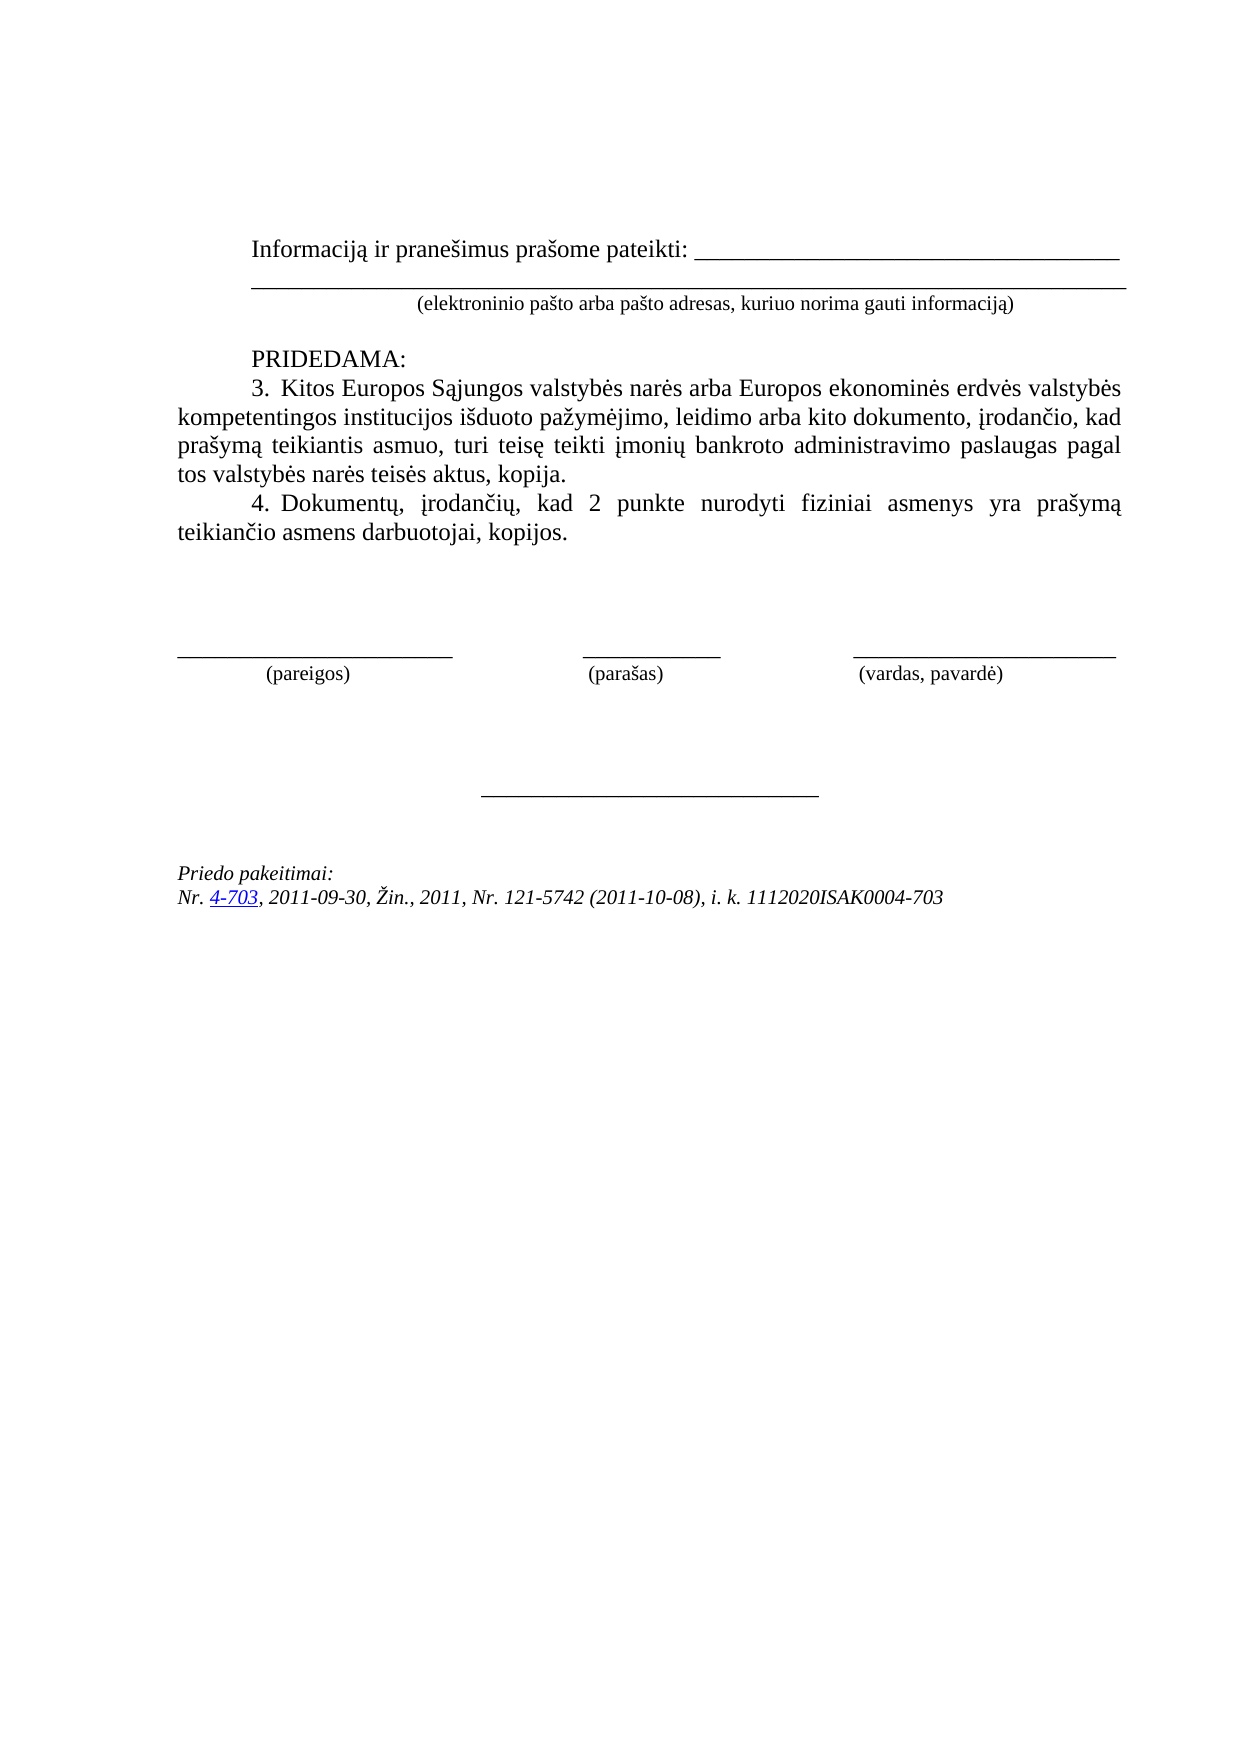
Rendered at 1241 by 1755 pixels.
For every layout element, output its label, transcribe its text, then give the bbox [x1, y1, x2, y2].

text 4. Dokumentų, įrodančių, kad 2 punkte nurodyti fiziniai asmenys yra prašymą teikiančio asmens darbuotojai, kopijos. [177, 488, 1122, 545]
text Informaciją ir pranešimus prašome pateikti: __________________________________ [177, 234, 1130, 263]
text PRIDEDAMA: [177, 344, 1122, 373]
text 3. Kitos Europos Sąjungos valstybės narės arba Europos ekonominės erdvės valstybės kompetentingos institucijos išduoto pažymėjimo, leidimo arba kito dokumento, įrodančio, kad prašymą teikiantis asmuo, turi teisę teikti įmonių bankroto administravimo paslaugas pagal tos valstybės narės teisės aktus, kopija. [177, 373, 1122, 488]
text ______________________ ___________ _____________________ [177, 632, 1122, 660]
text Priedo pakeitimai: [177, 861, 1122, 885]
text ______________________________________________________________________ [177, 263, 1131, 291]
text (pareigos) (parašas) (vardas, pavardė) [177, 660, 1122, 684]
text Nr. 4-703, 2011-09-30, Žin., 2011, Nr. 121-5742 (2011-10-08), i. k. 1112020ISAK0004-703 [177, 885, 1122, 909]
text ___________________________ [177, 771, 1122, 799]
text (elektroninio pašto arba pašto adresas, kuriuo norima gauti informaciją) [177, 291, 1131, 315]
